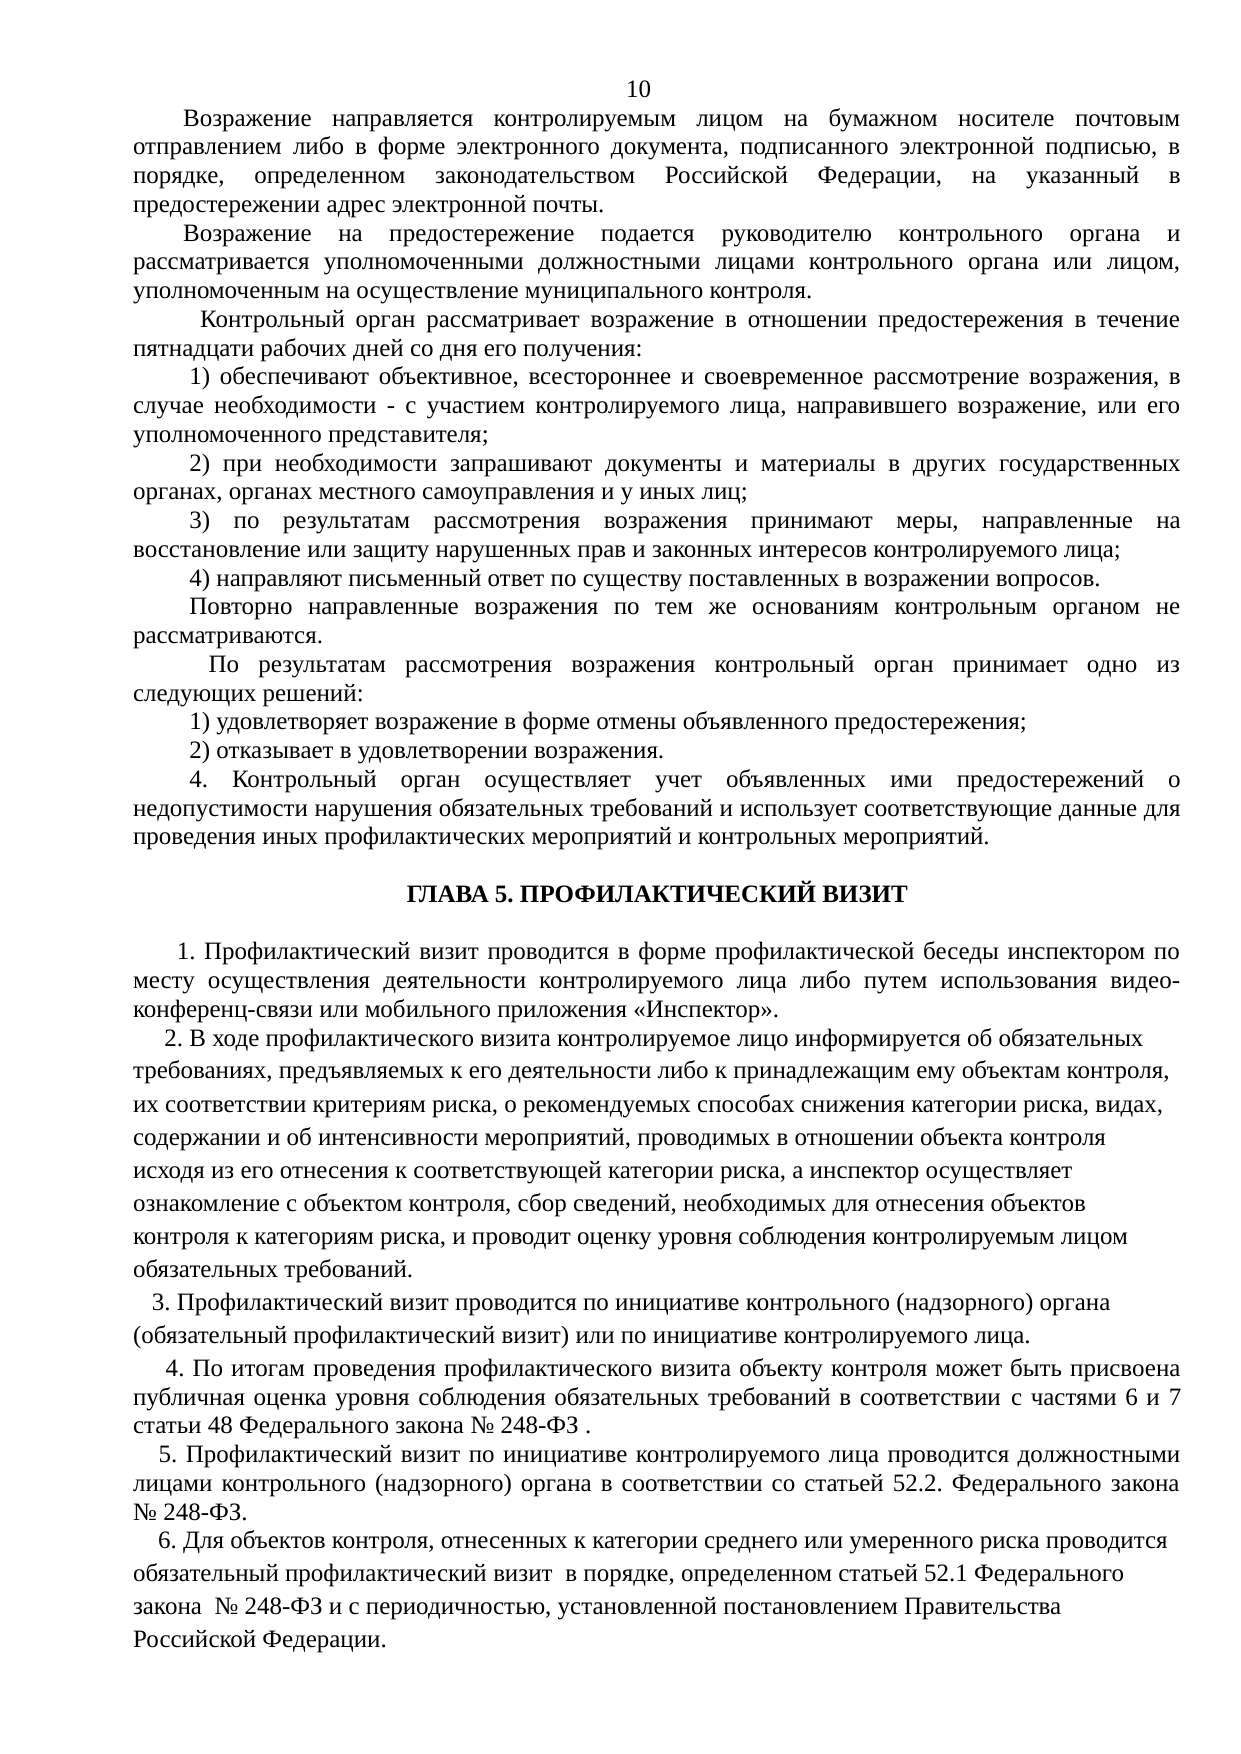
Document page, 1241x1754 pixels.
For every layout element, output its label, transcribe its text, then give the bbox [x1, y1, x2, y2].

text 3) по результатам рассмотрения возражения принимают меры, направленные на восстановление или защиту нарушенных прав и законных интересов контролируемого лица; [133, 505, 1181, 563]
text 4. По итогам проведения профилактического визита объекту контроля может быть присвоена публичная оценка уровня соблюдения обязательных требований в соответствии с частями 6 и 7 статьи 48 Федерального закона № 248-ФЗ . [133, 1353, 1181, 1439]
text 1) удовлетворяет возражение в форме отмены объявленного предостережения; [133, 706, 1181, 735]
text Повторно направленные возражения по тем же основаниям контрольным органом не рассматриваются. [133, 591, 1181, 649]
text 2. В ходе профилактического визита контролируемое лицо информируется об обязательных требованиях, предъявляемых к его деятельности либо к принадлежащим ему объектам контроля, их соответствии критериям риска, о рекомендуемых способах снижения категории риска, видах, содержании и об интенсивности мероприятий, проводимых в отношении объекта контроля исходя из его отнесения к соответствующей категории риска, а инспектор осуществляет ознакомление с объектом контроля, сбор сведений, необходимых для отнесения объектов контроля к категориям риска, и проводит оценку уровня соблюдения контролируемым лицом обязательных требований. [133, 1023, 1181, 1282]
text 1. Профилактический визит проводится в форме профилактической беседы инспектором по месту осуществления деятельности контролируемого лица либо путем использования видео-конференц-связи или мобильного приложения «Инспектор». [133, 936, 1181, 1023]
text Возражение на предостережение подается руководителю контрольного органа и рассматривается уполномоченными должностными лицами контрольного органа или лицом, уполномоченным на осуществление муниципального контроля. [133, 218, 1181, 304]
text Возражение направляется контролируемым лицом на бумажном носителе почтовым отправлением либо в форме электронного документа, подписанного электронной подписью, в порядке, определенном законодательством Российской Федерации, на указанный в предостережении адрес электронной почты. [133, 103, 1181, 218]
text Контрольный орган рассматривает возражение в отношении предостережения в течение пятнадцати рабочих дней со дня его получения: [133, 304, 1181, 361]
text 5. Профилактический визит по инициативе контролируемого лица проводится должностными лицами контрольного (надзорного) органа в соответствии со статьей 52.2. Федерального закона № 248-ФЗ. [133, 1439, 1181, 1525]
text 4. Контрольный орган осуществляет учет объявленных ими предостережений о недопустимости нарушения обязательных требований и использует соответствующие данные для проведения иных профилактических мероприятий и контрольных мероприятий. [133, 764, 1181, 850]
text По результатам рассмотрения возражения контрольный орган принимает одно из следующих решений: [133, 649, 1181, 706]
text 3. Профилактический визит проводится по инициативе контрольного (надзорного) органа (обязательный профилактический визит) или по инициативе контролируемого лица. [133, 1287, 1181, 1348]
text 4) направляют письменный ответ по существу поставленных в возражении вопросов. [133, 563, 1181, 591]
text 6. Для объектов контроля, отнесенных к категории среднего или умеренного риска проводится обязательный профилактический визит в порядке, определенном статьей 52.1 Федерального закона № 248-ФЗ и с периодичностью, установленной постановлением Правительства Российской Федерации. [133, 1525, 1181, 1653]
text 2) при необходимости запрашивают документы и материалы в других государственных органах, органах местного самоуправления и у иных лиц; [133, 448, 1181, 505]
text 2) отказывает в удовлетворении возражения. [133, 735, 1181, 764]
text ГЛАВА 5. ПРОФИЛАКТИЧЕСКИЙ ВИЗИТ [133, 879, 1181, 908]
text 1) обеспечивают объективное, всестороннее и своевременное рассмотрение возражения, в случае необходимости - с участием контролируемого лица, направившего возражение, или его уполномоченного представителя; [133, 361, 1181, 448]
